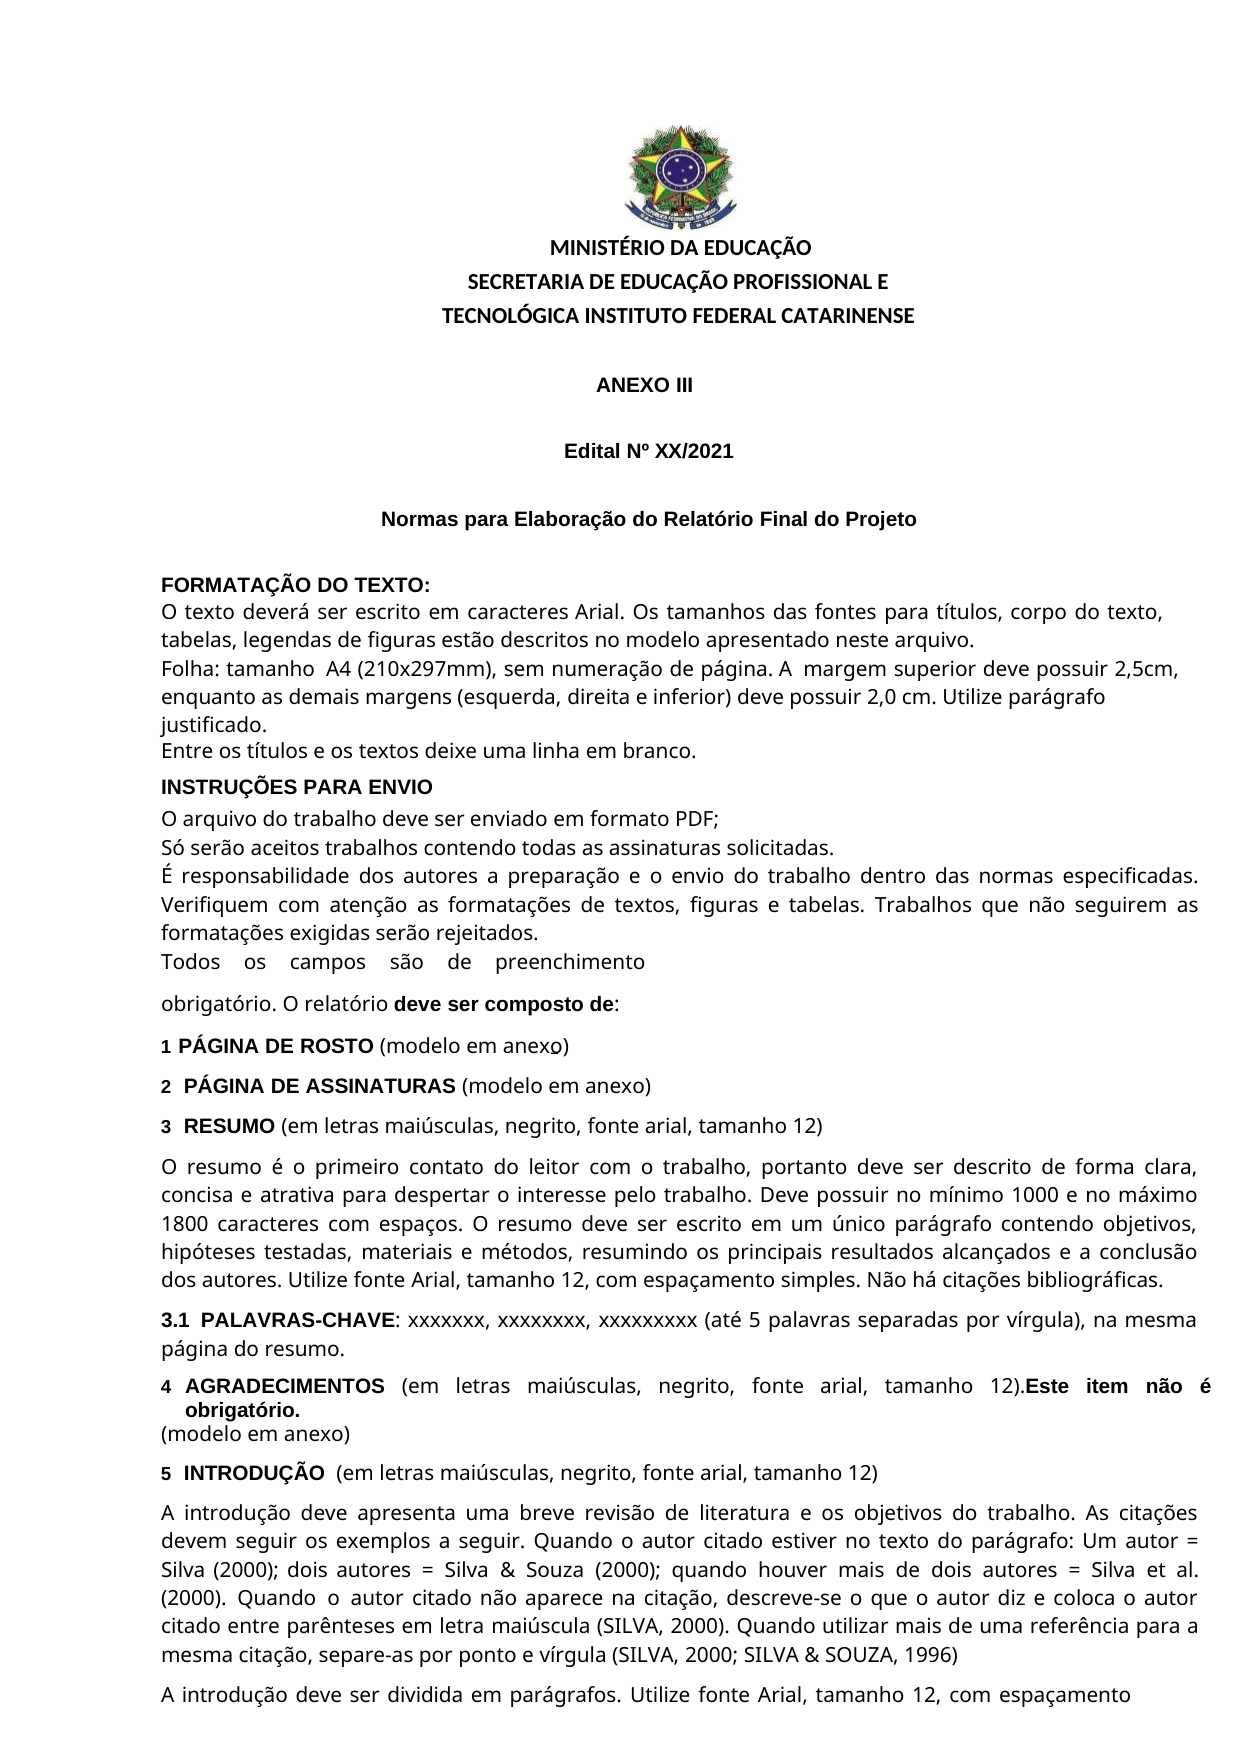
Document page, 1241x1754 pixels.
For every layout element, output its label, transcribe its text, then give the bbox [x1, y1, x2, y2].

picture [624, 125, 737, 231]
list PÁGINA DE ASSINATURAS (modelo em anexo) [161, 1071, 1211, 1100]
text (modelo em anexo) [161, 1422, 1211, 1446]
list PALAVRAS-CHAVE: xxxxxxx, xxxxxxxx, xxxxxxxxx (até 5 palavras separadas por vírgula), na mesma página do resumo. [161, 1306, 1199, 1362]
text Só serão aceitos trabalhos contendo todas as assinaturas solicitadas. [161, 833, 1211, 862]
text É responsabilidade dos autores a preparação e o envio do trabalho dentro das normas especificadas. Verifiquem com atenção as formatações de textos, figuras e tabelas. Trabalhos que não seguirem as formatações exigidas serão rejeitados. [161, 862, 1199, 947]
subtitle Normas para Elaboração do Relatório Final do Projeto FORMATAÇÃO DO TEXTO: [161, 466, 1063, 597]
text A introdução deve apresenta uma breve revisão de literatura e os objetivos do trabalho. As citações devem seguir os exemplos a seguir. Quando o autor citado estiver no texto do parágrafo: Um autor = Silva (2000); dois autores = Silva & Souza (2000); quando houver mais de dois autores = Silva et al. (2000). Quando o autor citado não aparece na citação, descreve-se o que o autor diz e coloca o autor citado entre parênteses em letra maiúscula (SILVA, 2000). Quando utilizar mais de uma referência para a mesma citação, separe-as por ponto e vírgula (SILVA, 2000; SILVA & SOUZA, 1996) [161, 1498, 1200, 1668]
text Entre os títulos e os textos deixe uma linha em branco. [161, 739, 1211, 763]
list PÁGINA DE ROSTO (modelo em anexo) [161, 1031, 1211, 1059]
text Folha: tamanho A4 (210x297mm), sem numeração de página. A margem superior deve possuir 2,5cm, enquanto as demais margens (esquerda, direita e inferior) deve possuir 2,0 cm. Utilize parágrafo justificado. [161, 654, 1211, 739]
subtitle ANEXO III [353, 373, 936, 397]
text O arquivo do trabalho deve ser enviado em formato PDF; [161, 804, 1211, 833]
text O texto deverá ser escrito em caracteres Arial. Os tamanhos das fontes para títulos, corpo do texto, tabelas, legendas de figuras estão descritos no modelo apresentado neste arquivo. [161, 597, 1211, 654]
text Todos os campos são de preenchimento obrigatório. O relatório deve ser composto de: [161, 947, 645, 1017]
list RESUMO (em letras maiúsculas, negrito, fonte arial, tamanho 12) [161, 1111, 1211, 1140]
text O resumo é o primeiro contato do leitor com o trabalho, portanto deve ser descrito de forma clara, concisa e atrativa para despertar o interesse pelo trabalho. Deve possuir no mínimo 1000 e no máximo 1800 caracteres com espaços. O resumo deve ser escrito em um único parágrafo contendo objetivos, hipóteses testadas, materiais e métodos, resumindo os principais resultados alcançados e a conclusão dos autores. Utilize fonte Arial, tamanho 12, com espaçamento simples. Não há citações bibliográficas. [161, 1152, 1199, 1294]
list INTRODUÇÃO (em letras maiúsculas, negrito, fonte arial, tamanho 12) [161, 1458, 1211, 1486]
subtitle INSTRUÇÕES PARA ENVIO [161, 774, 1211, 798]
text Edital Nº XX/2021 [362, 438, 936, 462]
list AGRADECIMENTOS (em letras maiúsculas, negrito, fonte arial, tamanho 12).Este item não é obrigatório. [161, 1374, 1211, 1422]
text A introdução deve ser dividida em parágrafos. Utilize fonte Arial, tamanho 12, com espaçamento [161, 1680, 1132, 1709]
